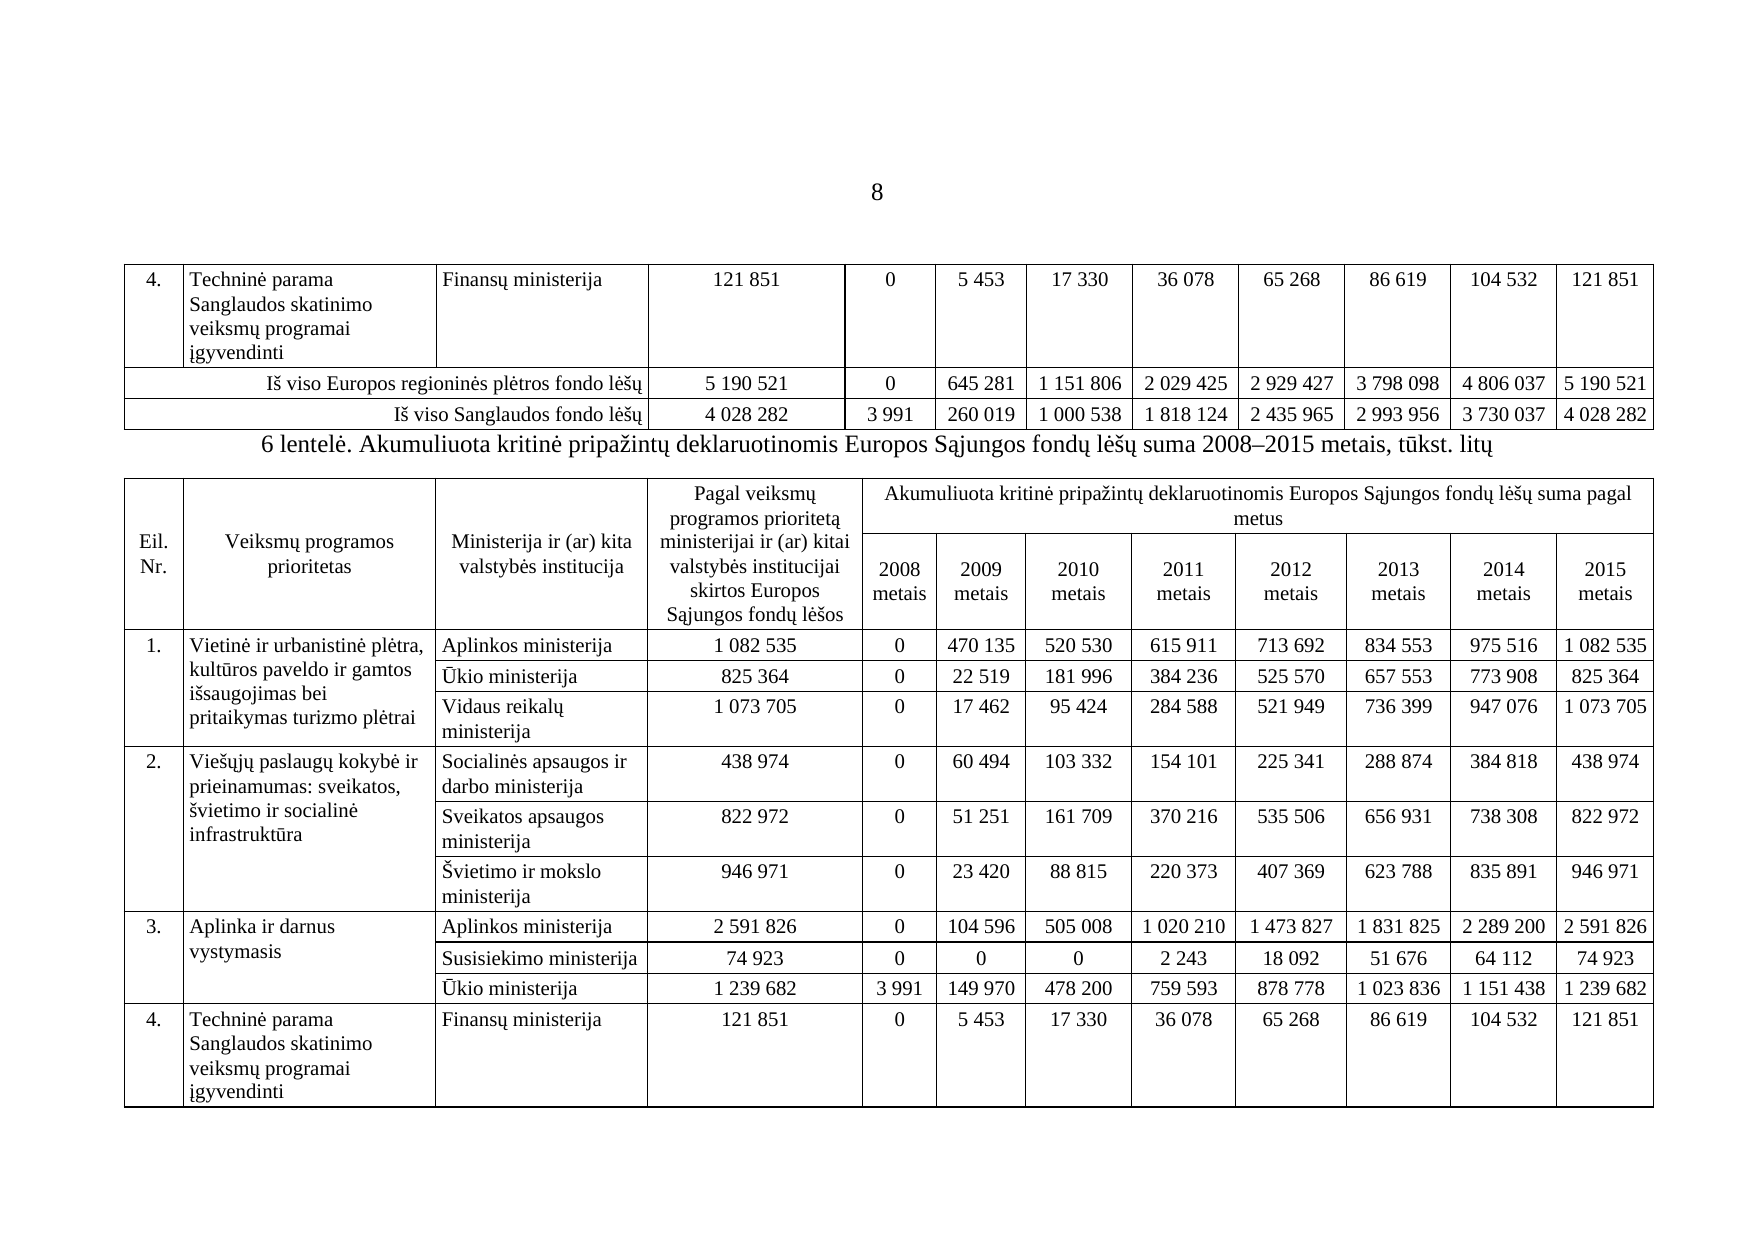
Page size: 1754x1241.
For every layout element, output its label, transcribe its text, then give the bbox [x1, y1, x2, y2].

table_cell 759 593 [1132, 974, 1235, 1003]
table_cell 0 [1026, 943, 1131, 972]
table_cell 3 730 037 [1451, 399, 1556, 428]
table_cell 0 [863, 661, 936, 691]
table_cell Techninė parama Sanglaudos skatinimo veiksmų programai įgyvendinti [184, 265, 436, 367]
table_cell 384 236 [1132, 661, 1235, 691]
table_cell 370 216 [1132, 802, 1235, 856]
table_cell Viešųjų paslaugų kokybė ir prieinamumas: sveikatos, švietimo ir socialinė infrastruktūra [184, 747, 435, 911]
table_cell 736 399 [1347, 692, 1450, 746]
table_cell 74 923 [1557, 943, 1653, 972]
table_cell Švietimo ir mokslo ministerija [436, 857, 647, 911]
table_cell 51 251 [937, 802, 1025, 856]
table_cell 656 931 [1347, 802, 1450, 856]
table_cell 104 596 [937, 912, 1025, 941]
table_cell 0 [863, 630, 936, 659]
table_cell 1 082 535 [648, 630, 862, 659]
table_cell 2012 metais [1236, 534, 1346, 629]
table_cell 103 332 [1026, 747, 1131, 801]
table_cell 773 908 [1451, 661, 1556, 691]
table_cell 822 972 [648, 802, 862, 856]
table_cell Aplinkos ministerija [436, 630, 647, 659]
table_cell 2 243 [1132, 943, 1235, 972]
table_cell 5 453 [936, 265, 1026, 367]
table_cell 60 494 [937, 747, 1025, 801]
table_cell 36 078 [1133, 265, 1238, 367]
table_cell 0 [846, 368, 935, 397]
table_cell 3. [125, 912, 183, 1003]
table_cell 149 970 [937, 974, 1025, 1003]
table_cell 1 239 682 [1557, 974, 1653, 1003]
table_cell 65 268 [1239, 265, 1344, 367]
table_cell 288 874 [1347, 747, 1450, 801]
table_cell 407 369 [1236, 857, 1346, 911]
table_cell 3 798 098 [1345, 368, 1450, 397]
table_cell 225 341 [1236, 747, 1346, 801]
table_cell 1 239 682 [648, 974, 862, 1003]
table_cell 0 [863, 857, 936, 911]
table_cell 1 023 836 [1347, 974, 1450, 1003]
table_cell 2 289 200 [1451, 912, 1556, 941]
table_cell Vietinė ir urbanistinė plėtra, kultūros paveldo ir gamtos išsaugojimas bei pritaikymas turizmo plėtrai [184, 630, 435, 746]
text 6 lentelė. Akumuliuota kritinė pripažintų deklaruotinomis Europos Sąjungos fondų lėšų suma 2008–2015 metais, tūkst. litų [118, 429, 1636, 458]
table_cell 645 281 [936, 368, 1026, 397]
table_cell 220 373 [1132, 857, 1235, 911]
table_cell 1 073 705 [1557, 692, 1653, 746]
table_cell Susisiekimo ministerija [436, 943, 647, 972]
table_cell 623 788 [1347, 857, 1450, 911]
table_cell 181 996 [1026, 661, 1131, 691]
table_cell 657 553 [1347, 661, 1450, 691]
table_cell 825 364 [1557, 661, 1653, 691]
table_cell 4 028 282 [649, 399, 844, 428]
table_cell 17 462 [937, 692, 1025, 746]
table_cell 975 516 [1451, 630, 1556, 659]
table_cell 1 473 827 [1236, 912, 1346, 941]
table_cell Ūkio ministerija [436, 661, 647, 691]
table_cell 0 [863, 747, 936, 801]
table_cell 1 000 538 [1027, 399, 1132, 428]
table_cell 17 330 [1027, 265, 1132, 367]
table_cell 121 851 [648, 1004, 862, 1106]
table_cell Vidaus reikalų ministerija [436, 692, 647, 746]
table_cell 104 532 [1451, 265, 1556, 367]
table_cell 2010 metais [1026, 534, 1131, 629]
table_cell 260 019 [936, 399, 1026, 428]
table_cell 0 [937, 943, 1025, 972]
table_cell 947 076 [1451, 692, 1556, 746]
table_cell 2 929 427 [1239, 368, 1344, 397]
table_header Pagal veiksmų programos prioritetą ministerijai ir (ar) kitai valstybės institucijai skirtos Europos Sąjungos fondų lėšos [648, 479, 862, 629]
table_cell 1 151 438 [1451, 974, 1556, 1003]
table_cell 154 101 [1132, 747, 1235, 801]
table_cell Finansų ministerija [437, 265, 648, 367]
table_cell 1 818 124 [1133, 399, 1238, 428]
table_cell 2. [125, 747, 183, 911]
table_cell 946 971 [648, 857, 862, 911]
table_cell 104 532 [1451, 1004, 1556, 1106]
table_cell 438 974 [1557, 747, 1653, 801]
table_cell 86 619 [1345, 265, 1450, 367]
table_cell 17 330 [1026, 1004, 1131, 1106]
table_cell 2 435 965 [1239, 399, 1344, 428]
table_cell 835 891 [1451, 857, 1556, 911]
table_cell 535 506 [1236, 802, 1346, 856]
table_cell Sveikatos apsaugos ministerija [436, 802, 647, 856]
table_cell 86 619 [1347, 1004, 1450, 1106]
table_cell Socialinės apsaugos ir darbo ministerija [436, 747, 647, 801]
table_cell 2008 metais [863, 534, 936, 629]
table_cell 878 778 [1236, 974, 1346, 1003]
table_cell 1. [125, 630, 183, 746]
table_cell 470 135 [937, 630, 1025, 659]
table_cell 525 570 [1236, 661, 1346, 691]
table_cell 4 028 282 [1557, 399, 1653, 428]
table_cell 834 553 [1347, 630, 1450, 659]
table_cell 161 709 [1026, 802, 1131, 856]
table_cell 1 151 806 [1027, 368, 1132, 397]
table_cell 36 078 [1132, 1004, 1235, 1106]
table_cell Iš viso Europos regioninės plėtros fondo lėšų [125, 368, 648, 397]
table_cell Finansų ministerija [436, 1004, 647, 1106]
table_header Ministerija ir (ar) kita valstybės institucija [436, 479, 647, 629]
table_cell 520 530 [1026, 630, 1131, 659]
table_cell 51 676 [1347, 943, 1450, 972]
table_cell 384 818 [1451, 747, 1556, 801]
table_cell 2 591 826 [1557, 912, 1653, 941]
table_cell 5 190 521 [1557, 368, 1653, 397]
table_cell 121 851 [649, 265, 844, 367]
table_header Eil. Nr. [125, 479, 183, 629]
table_cell 121 851 [1557, 1004, 1653, 1106]
table_cell 3 991 [846, 399, 935, 428]
table_cell Techninė parama Sanglaudos skatinimo veiksmų programai įgyvendinti [184, 1004, 435, 1106]
table_cell 5 190 521 [649, 368, 844, 397]
table_cell 65 268 [1236, 1004, 1346, 1106]
table_cell 88 815 [1026, 857, 1131, 911]
table_cell 95 424 [1026, 692, 1131, 746]
table_cell 4. [125, 1004, 183, 1106]
table_cell 4 806 037 [1451, 368, 1556, 397]
table_cell 2013 metais [1347, 534, 1450, 629]
table_cell 22 519 [937, 661, 1025, 691]
table_cell Aplinka ir darnus vystymasis [184, 912, 435, 1003]
table_cell Aplinkos ministerija [436, 912, 647, 941]
table_cell 74 923 [648, 943, 862, 972]
table_cell 0 [863, 1004, 936, 1106]
table_cell 2009 metais [937, 534, 1025, 629]
table_cell 946 971 [1557, 857, 1653, 911]
table_cell 2 993 956 [1345, 399, 1450, 428]
table_cell 505 008 [1026, 912, 1131, 941]
table_cell 2014 metais [1451, 534, 1556, 629]
table_cell 521 949 [1236, 692, 1346, 746]
table_cell 5 453 [937, 1004, 1025, 1106]
table_cell 0 [846, 265, 935, 367]
table_cell 3 991 [863, 974, 936, 1003]
table_cell 2 591 826 [648, 912, 862, 941]
table_header Akumuliuota kritinė pripažintų deklaruotinomis Europos Sąjungos fondų lėšų suma pagal metus [863, 479, 1653, 532]
table_cell 0 [863, 802, 936, 856]
table_cell 1 831 825 [1347, 912, 1450, 941]
table_cell 2015 metais [1557, 534, 1653, 629]
table_cell 4. [125, 265, 183, 367]
table_cell 0 [863, 943, 936, 972]
table_cell 713 692 [1236, 630, 1346, 659]
table_cell 18 092 [1236, 943, 1346, 972]
table_cell 0 [863, 692, 936, 746]
table_cell 23 420 [937, 857, 1025, 911]
table_cell 121 851 [1557, 265, 1653, 367]
table_cell 822 972 [1557, 802, 1653, 856]
table_cell Ūkio ministerija [436, 974, 647, 1003]
table_cell 0 [863, 912, 936, 941]
table_cell 438 974 [648, 747, 862, 801]
table_cell 615 911 [1132, 630, 1235, 659]
table_cell Iš viso Sanglaudos fondo lėšų [125, 399, 648, 428]
table_cell 1 073 705 [648, 692, 862, 746]
table_cell 738 308 [1451, 802, 1556, 856]
table_cell 825 364 [648, 661, 862, 691]
table_cell 1 082 535 [1557, 630, 1653, 659]
table_cell 64 112 [1451, 943, 1556, 972]
table_header Veiksmų programos prioritetas [184, 479, 435, 629]
table_cell 1 020 210 [1132, 912, 1235, 941]
table_cell 2 029 425 [1133, 368, 1238, 397]
table_cell 284 588 [1132, 692, 1235, 746]
table_cell 478 200 [1026, 974, 1131, 1003]
table_cell 2011 metais [1132, 534, 1235, 629]
